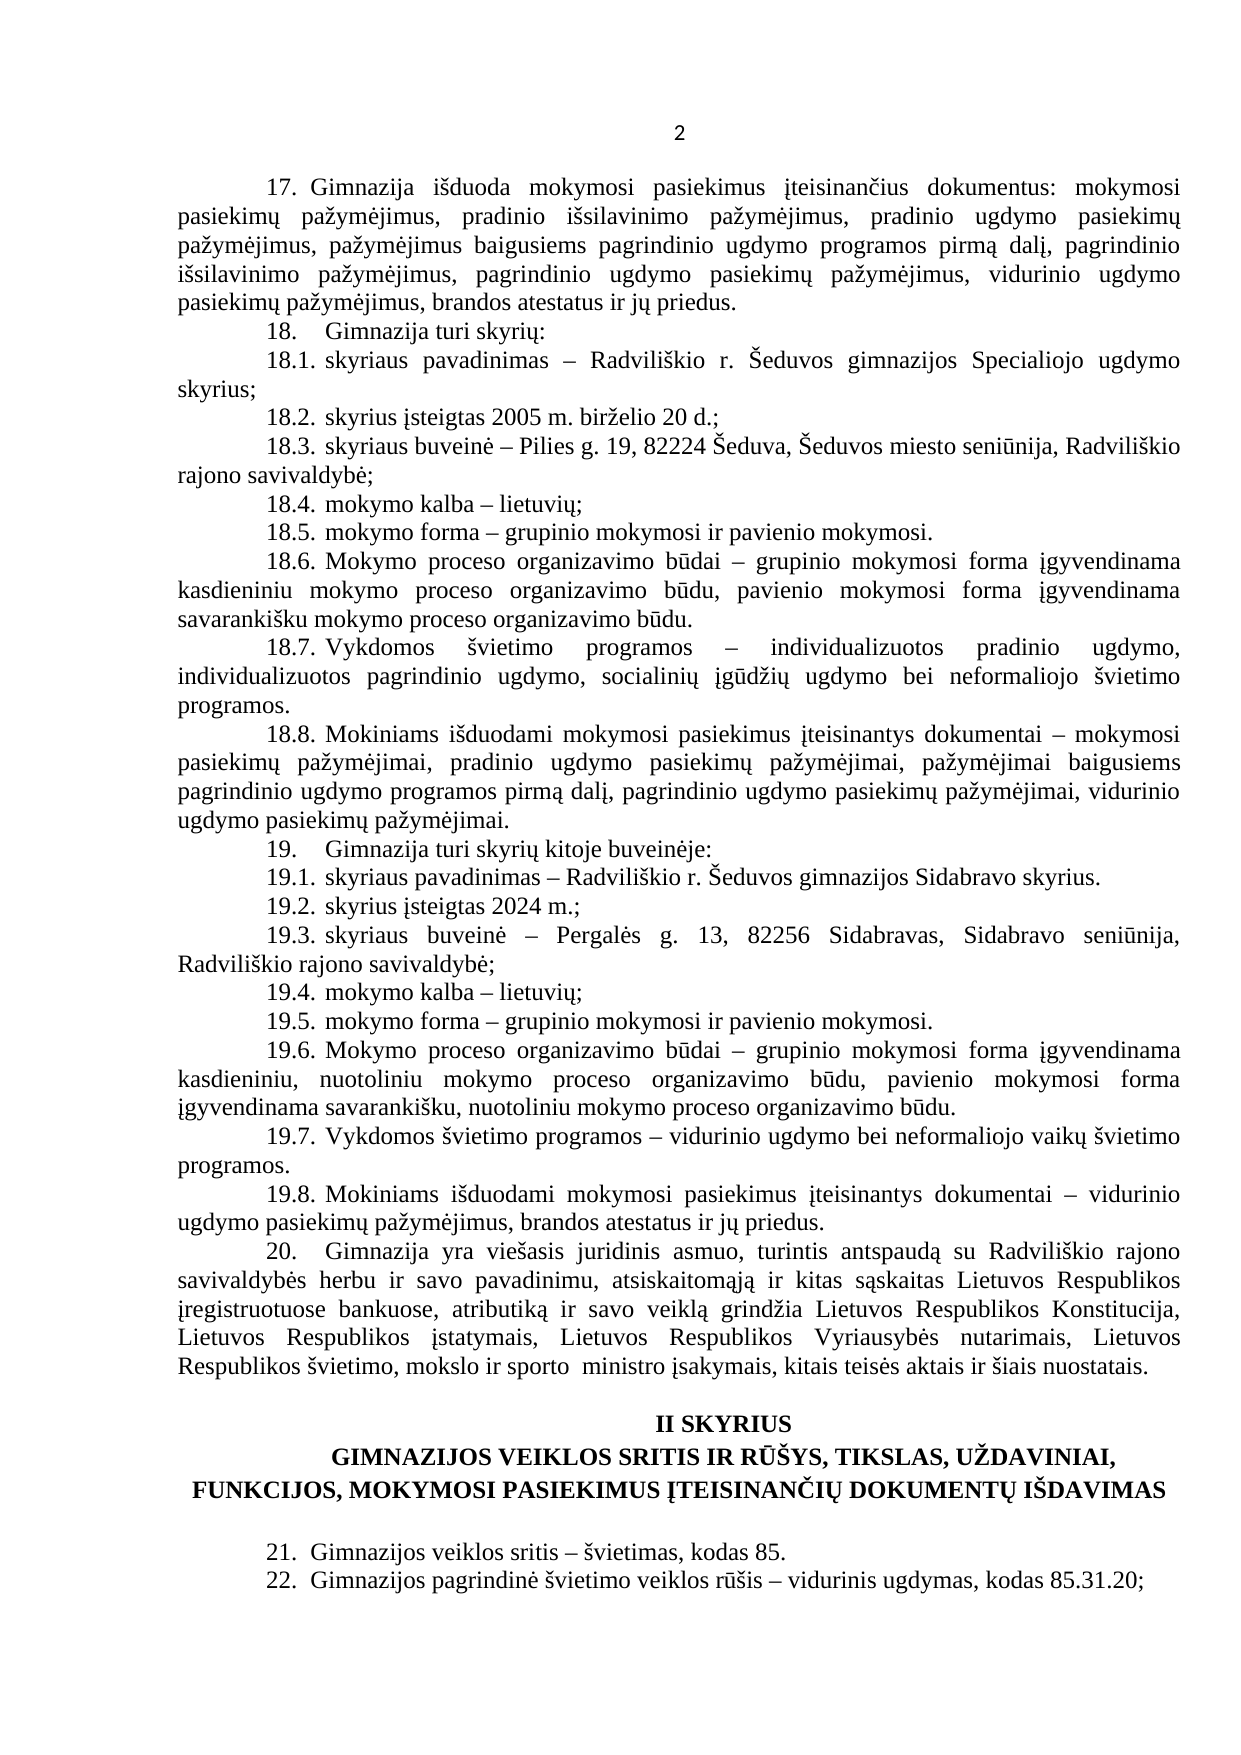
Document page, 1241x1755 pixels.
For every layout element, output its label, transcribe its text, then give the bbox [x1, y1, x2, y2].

text 19.4. mokymo kalba – lietuvių; [177, 977, 1181, 1006]
text 19.8. Mokiniams išduodami mokymosi pasiekimus įteisinantys dokumentai – vidurinio ugdymo pasiekimų pažymėjimus, brandos atestatus ir jų priedus. [177, 1179, 1181, 1236]
text 20. Gimnazija yra viešasis juridinis asmuo, turintis antspaudą su Radviliškio rajono savivaldybės herbu ir savo pavadinimu, atsiskaitomąją ir kitas sąskaitas Lietuvos Respublikos įregistruotuose bankuose, atributiką ir savo veiklą grindžia Lietuvos Respublikos Konstitucija, Lietuvos Respublikos įstatymais, Lietuvos Respublikos Vyriausybės nutarimais, Lietuvos Respublikos švietimo, mokslo ir sporto ministro įsakymais, kitais teisės aktais ir šiais nuostatais. [177, 1236, 1181, 1380]
text 19.6. Mokymo proceso organizavimo būdai – grupinio mokymosi forma įgyvendinama kasdieniniu, nuotoliniu mokymo proceso organizavimo būdu, pavienio mokymosi forma įgyvendinama savarankišku, nuotoliniu mokymo proceso organizavimo būdu. [177, 1035, 1181, 1121]
text 18. Gimnazija turi skyrių: [177, 316, 1181, 345]
text 19.1. skyriaus pavadinimas – Radviliškio r. Šeduvos gimnazijos Sidabravo skyrius. [177, 862, 1181, 891]
text 18.7. Vykdomos švietimo programos – individualizuotos pradinio ugdymo, individualizuotos pagrindinio ugdymo, socialinių įgūdžių ugdymo bei neformaliojo švietimo programos. [177, 632, 1181, 719]
text II SKYRIUS [177, 1409, 1181, 1437]
text 18.6. Mokymo proceso organizavimo būdai – grupinio mokymosi forma įgyvendinama kasdieniniu mokymo proceso organizavimo būdu, pavienio mokymosi forma įgyvendinama savarankišku mokymo proceso organizavimo būdu. [177, 546, 1181, 632]
text 18.4. mokymo kalba – lietuvių; [177, 489, 1181, 517]
text 18.8. Mokiniams išduodami mokymosi pasiekimus įteisinantys dokumentai – mokymosi pasiekimų pažymėjimai, pradinio ugdymo pasiekimų pažymėjimai, pažymėjimai baigusiems pagrindinio ugdymo programos pirmą dalį, pagrindinio ugdymo pasiekimų pažymėjimai, vidurinio ugdymo pasiekimų pažymėjimai. [177, 719, 1181, 834]
text 18.5. mokymo forma – grupinio mokymosi ir pavienio mokymosi. [177, 517, 1181, 546]
text 18.2. skyrius įsteigtas 2005 m. birželio 20 d.; [177, 402, 1181, 431]
text 19. Gimnazija turi skyrių kitoje buveinėje: [177, 834, 1181, 862]
text 22. Gimnazijos pagrindinė švietimo veiklos rūšis – vidurinis ugdymas, kodas 85.31.20; [177, 1565, 1181, 1594]
text 18.3. skyriaus buveinė – Pilies g. 19, 82224 Šeduva, Šeduvos miesto seniūnija, Radviliškio rajono savivaldybė; [177, 431, 1181, 489]
text 17. Gimnazija išduoda mokymosi pasiekimus įteisinančius dokumentus: mokymosi pasiekimų pažymėjimus, pradinio išsilavinimo pažymėjimus, pradinio ugdymo pasiekimų pažymėjimus, pažymėjimus baigusiems pagrindinio ugdymo programos pirmą dalį, pagrindinio išsilavinimo pažymėjimus, pagrindinio ugdymo pasiekimų pažymėjimus, vidurinio ugdymo pasiekimų pažymėjimus, brandos atestatus ir jų priedus. [177, 172, 1181, 316]
text GIMNAZIJOS VEIKLOS SRITIS IR RŪŠYS, TIKSLAS, UŽDAVINIAI, FUNKCIJOS, MOKYMOSI PASIEKIMUS ĮTEISINANČIŲ DOKUMENTŲ IŠDAVIMAS [177, 1442, 1181, 1503]
text 19.3. skyriaus buveinė – Pergalės g. 13, 82256 Sidabravas, Sidabravo seniūnija, Radviliškio rajono savivaldybė; [177, 920, 1181, 977]
text 19.5. mokymo forma – grupinio mokymosi ir pavienio mokymosi. [177, 1006, 1181, 1035]
text 21. Gimnazijos veiklos sritis – švietimas, kodas 85. [177, 1537, 1181, 1565]
text 18.1. skyriaus pavadinimas – Radviliškio r. Šeduvos gimnazijos Specialiojo ugdymo skyrius; [177, 345, 1181, 402]
text 19.7. Vykdomos švietimo programos – vidurinio ugdymo bei neformaliojo vaikų švietimo programos. [177, 1121, 1181, 1179]
text 19.2. skyrius įsteigtas 2024 m.; [177, 891, 1181, 920]
